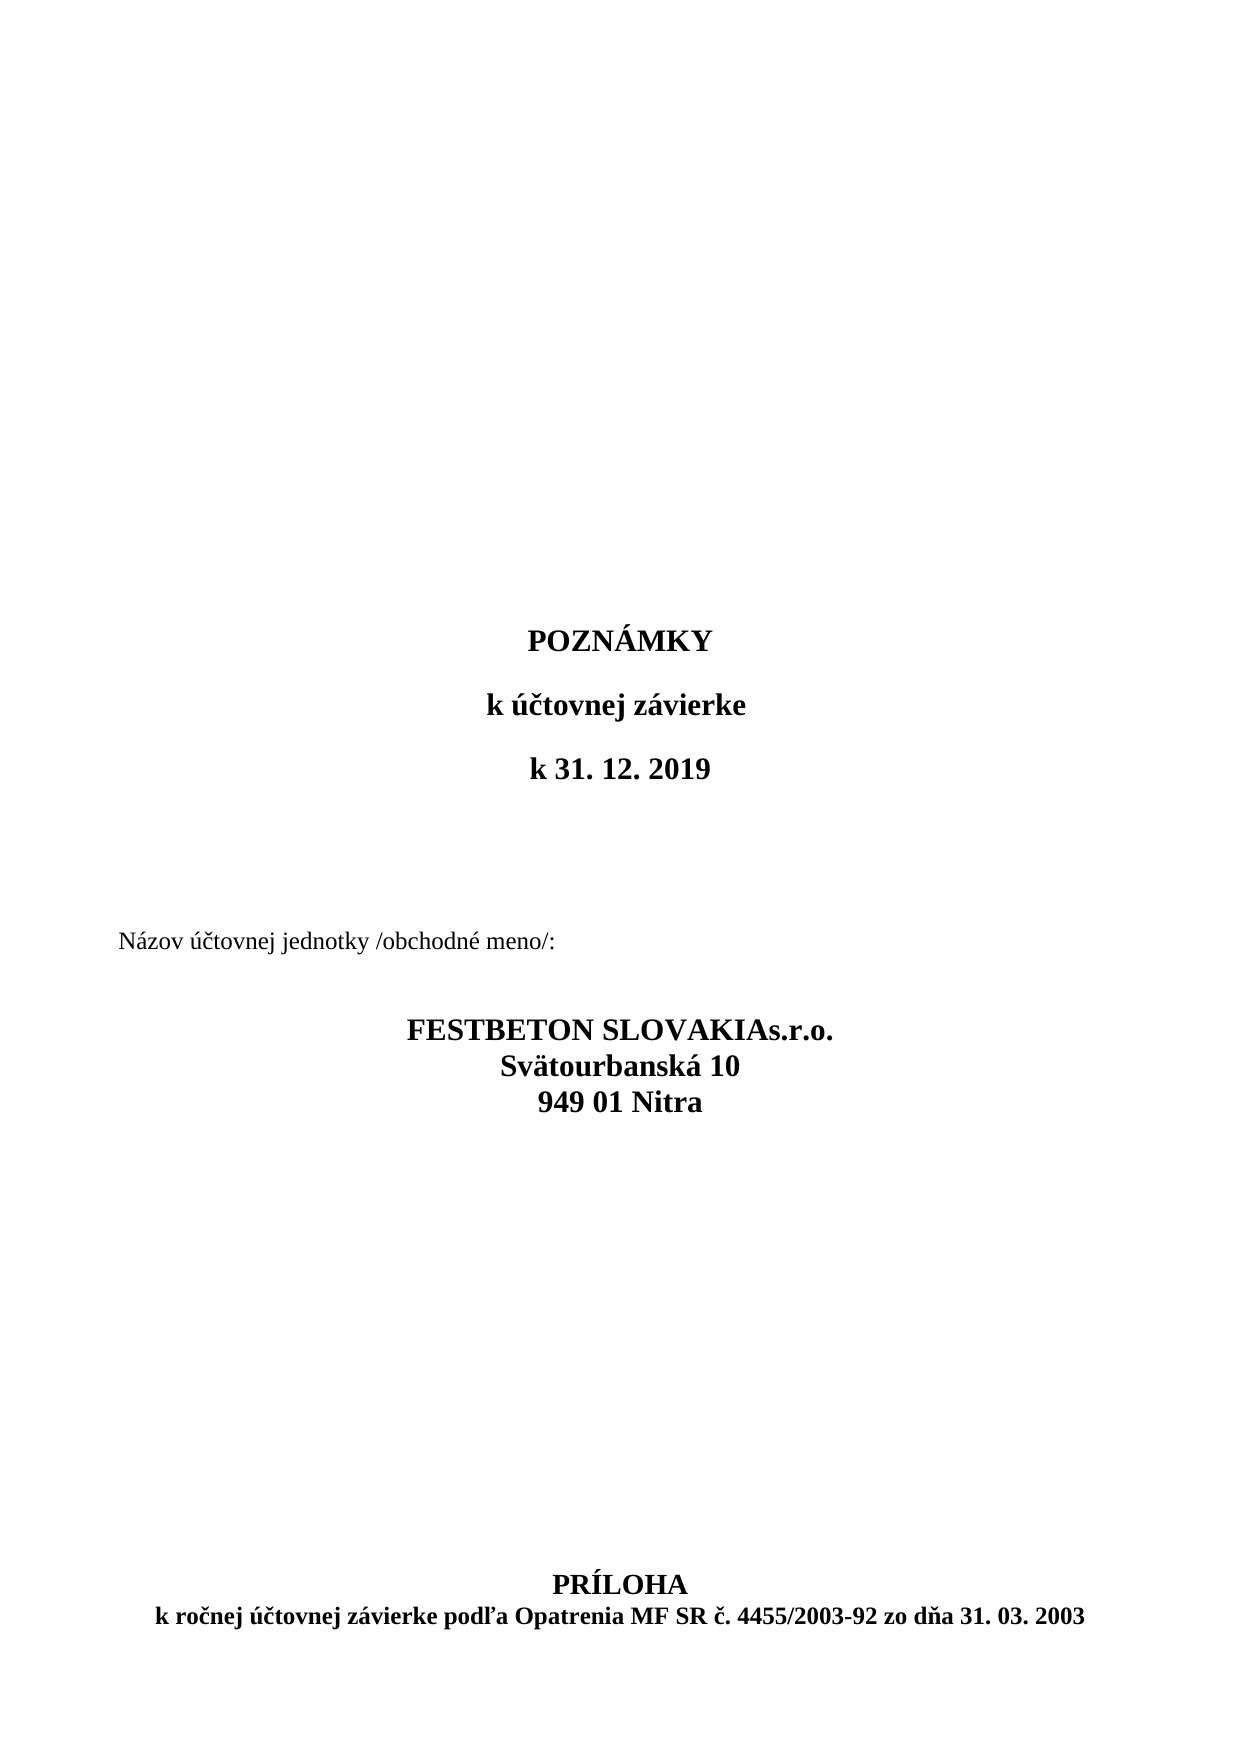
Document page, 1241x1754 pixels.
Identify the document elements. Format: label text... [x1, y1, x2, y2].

text POZNÁMKY [118, 622, 1122, 658]
text Názov účtovnej jednotky /obchodné meno/: [118, 926, 1122, 955]
text k ročnej účtovnej závierke podľa Opatrenia MF SR č. 4455/2003-92 zo dňa 31. 03. 2003 [118, 1601, 1122, 1630]
text FESTBETON SLOVAKIAs.r.o. [118, 1011, 1122, 1047]
text 949 01 Nitra [118, 1083, 1122, 1119]
text k účtovnej závierke [118, 686, 1122, 722]
text PRÍLOHA [118, 1567, 1122, 1601]
text Svätourbanská 10 [118, 1047, 1122, 1083]
text k 31. 12. 2019 [118, 750, 1122, 786]
